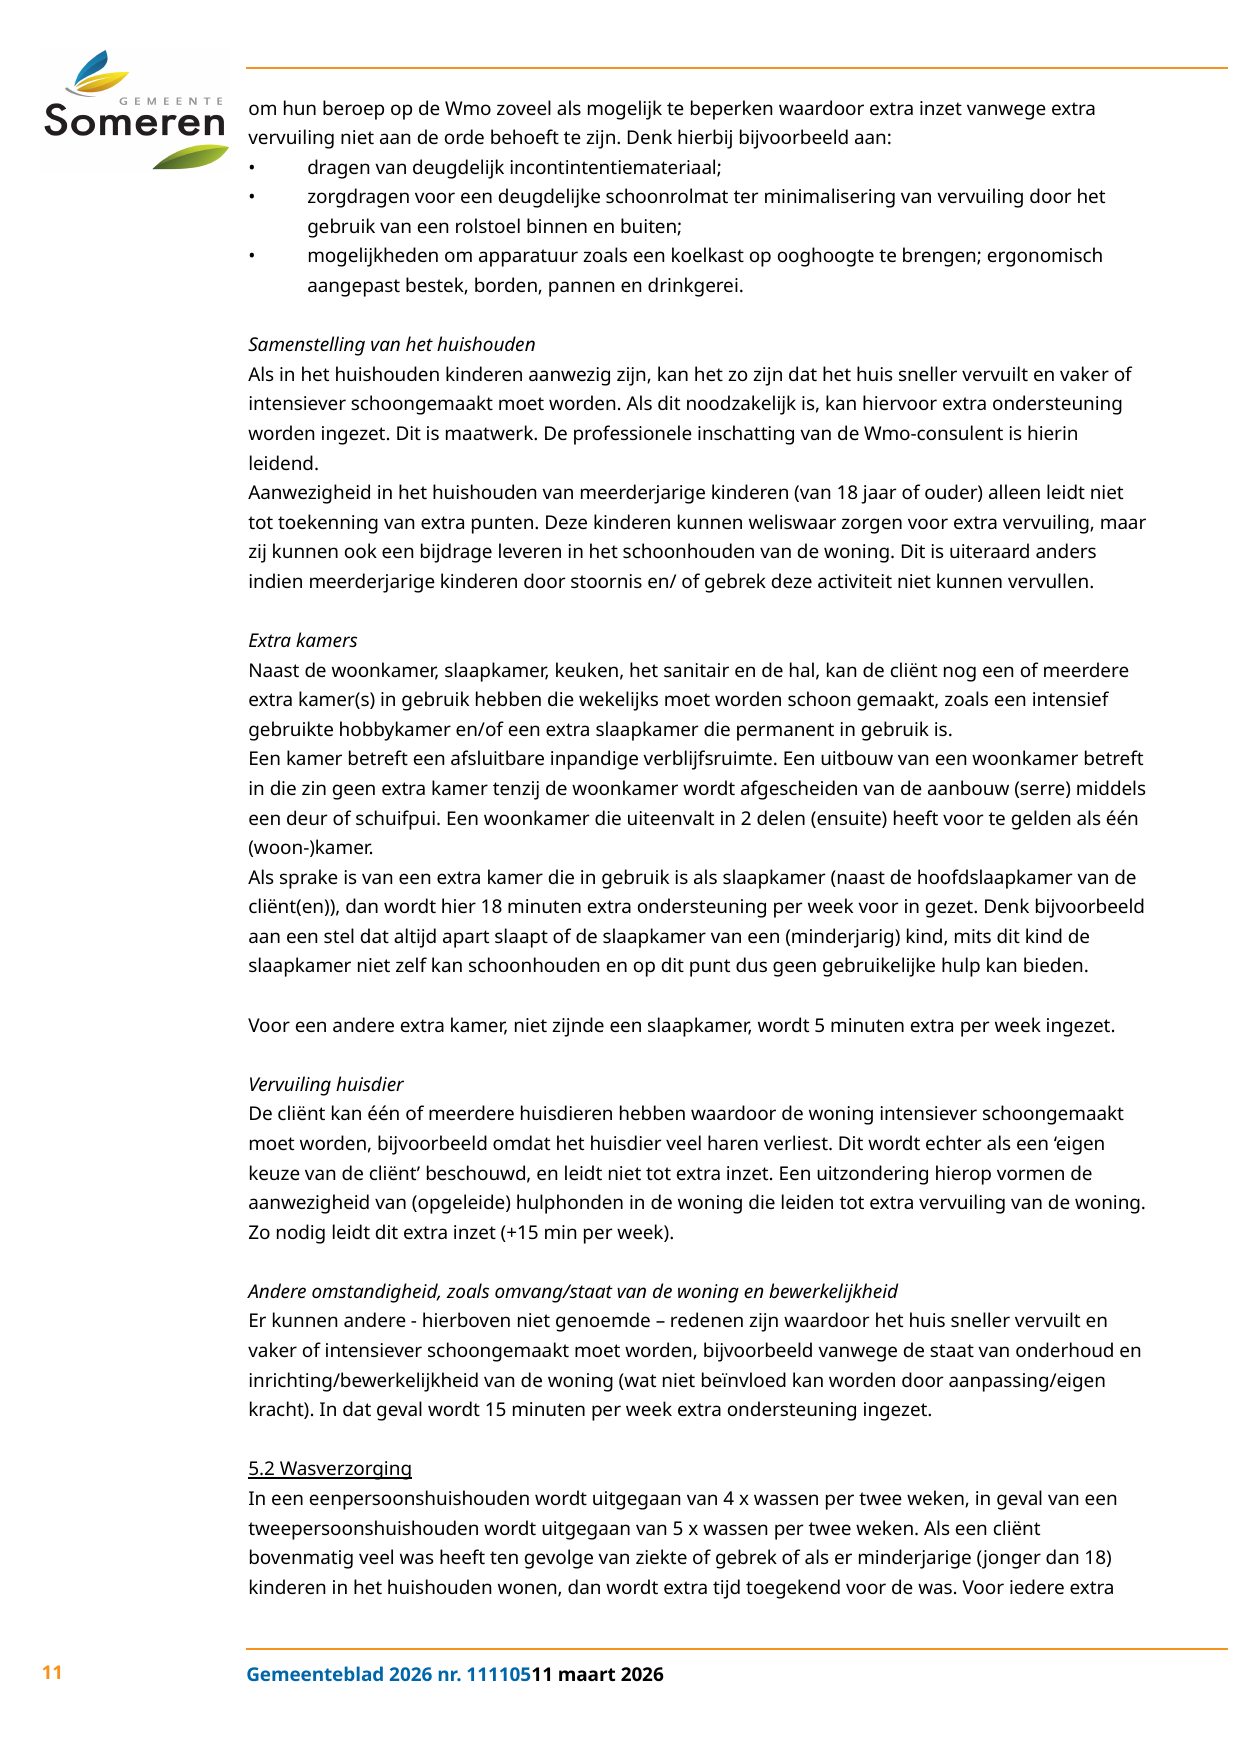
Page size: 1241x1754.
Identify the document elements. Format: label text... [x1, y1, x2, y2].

text Samenstelling van het huishouden [248, 331, 1152, 357]
text Er kunnen andere - hierboven niet genoemde – redenen zijn waardoor het huis sneller vervuilt en vaker of intensiever schoongemaakt moet worden, bijvoorbeeld vanwege de staat van onderhoud en inrichting/bewerkelijkheid van de woning (wat niet beïnvloed kan worden door aanpassing/eigen kracht). In dat geval wordt 15 minuten per week extra ondersteuning ingezet. [248, 1308, 1152, 1422]
text om hun beroep op de Wmo zoveel als mogelijk te beperken waardoor extra inzet vanwege extra vervuiling niet aan de orde behoeft te zijn. Denk hierbij bijvoorbeeld aan: [248, 95, 1152, 150]
text Als sprake is van een extra kamer die in gebruik is als slaapkamer (naast de hoofdslaapkamer van de cliënt(en)), dan wordt hier 18 minuten extra ondersteuning per week voor in gezet. Denk bijvoorbeeld aan een stel dat altijd apart slaapt of de slaapkamer van een (minderjarig) kind, mits dit kind de slaapkamer niet zelf kan schoonhouden en op dit punt dus geen gebruikelijke hulp kan bieden. [248, 864, 1152, 978]
list mogelijkheden om apparatuur zoals een koelkast op ooghoogte te brengen; ergonomisch aangepast bestek, borden, pannen en drinkgerei. [248, 243, 1152, 298]
picture [41, 47, 231, 172]
text In een eenpersoonshuishouden wordt uitgegaan van 4 x wassen per twee weken, in geval van een tweepersoonshuishouden wordt uitgegaan van 5 x wassen per twee weken. Als een cliënt bovenmatig veel was heeft ten gevolge van ziekte of gebrek of als er minderjarige (jonger dan 18) kinderen in het huishouden wonen, dan wordt extra tijd toegekend voor de was. Voor iedere extra [248, 1485, 1152, 1600]
text De cliënt kan één of meerdere huisdieren hebben waardoor de woning intensiever schoongemaakt moet worden, bijvoorbeeld omdat het huisdier veel haren verliest. Dit wordt echter als een ‘eigen keuze van de cliënt’ beschouwd, en leidt niet tot extra inzet. Een uitzondering hierop vormen de aanwezigheid van (opgeleide) hulphonden in de woning die leiden tot extra vervuiling van de woning. Zo nodig leidt dit extra inzet (+15 min per week). [248, 1101, 1152, 1245]
text Voor een andere extra kamer, niet zijnde een slaapkamer, wordt 5 minuten extra per week ingezet. [248, 1012, 1152, 1038]
list dragen van deugdelijk incontintentiemateriaal; [248, 154, 1152, 180]
text Naast de woonkamer, slaapkamer, keuken, het sanitair en de hal, kan de cliënt nog een of meerdere extra kamer(s) in gebruik hebben die wekelijks moet worden schoon gemaakt, zoals een intensief gebruikte hobbykamer en/of een extra slaapkamer die permanent in gebruik is. [248, 657, 1152, 742]
text 5.2 Wasverzorging [248, 1456, 1152, 1481]
text Als in het huishouden kinderen aanwezig zijn, kan het zo zijn dat het huis sneller vervuilt en vaker of intensiever schoongemaakt moet worden. Als dit noodzakelijk is, kan hiervoor extra ondersteuning worden ingezet. Dit is maatwerk. De professionele inschatting van de Wmo-consulent is hierin leidend. [248, 361, 1152, 476]
text Extra kamers [248, 627, 1152, 653]
text Aanwezigheid in het huishouden van meerderjarige kinderen (van 18 jaar of ouder) alleen leidt niet tot toekenning van extra punten. Deze kinderen kunnen weliswaar zorgen voor extra vervuiling, maar zij kunnen ook een bijdrage leveren in het schoonhouden van de woning. Dit is uiteraard anders indien meerderjarige kinderen door stoornis en/ of gebrek deze activiteit niet kunnen vervullen. [248, 479, 1152, 594]
text Een kamer betreft een afsluitbare inpandige verblijfsruimte. Een uitbouw van een woonkamer betreft in die zin geen extra kamer tenzij de woonkamer wordt afgescheiden van de aanbouw (serre) middels een deur of schuifpui. Een woonkamer die uiteenvalt in 2 delen (ensuite) heeft voor te gelden als één (woon-)kamer. [248, 746, 1152, 860]
list zorgdragen voor een deugdelijke schoonrolmat ter minimalisering van vervuiling door het gebruik van een rolstoel binnen en buiten; [248, 183, 1152, 239]
text Vervuiling huisdier [248, 1071, 1152, 1097]
text Andere omstandigheid, zoals omvang/staat van de woning en bewerkelijkheid [248, 1278, 1152, 1304]
